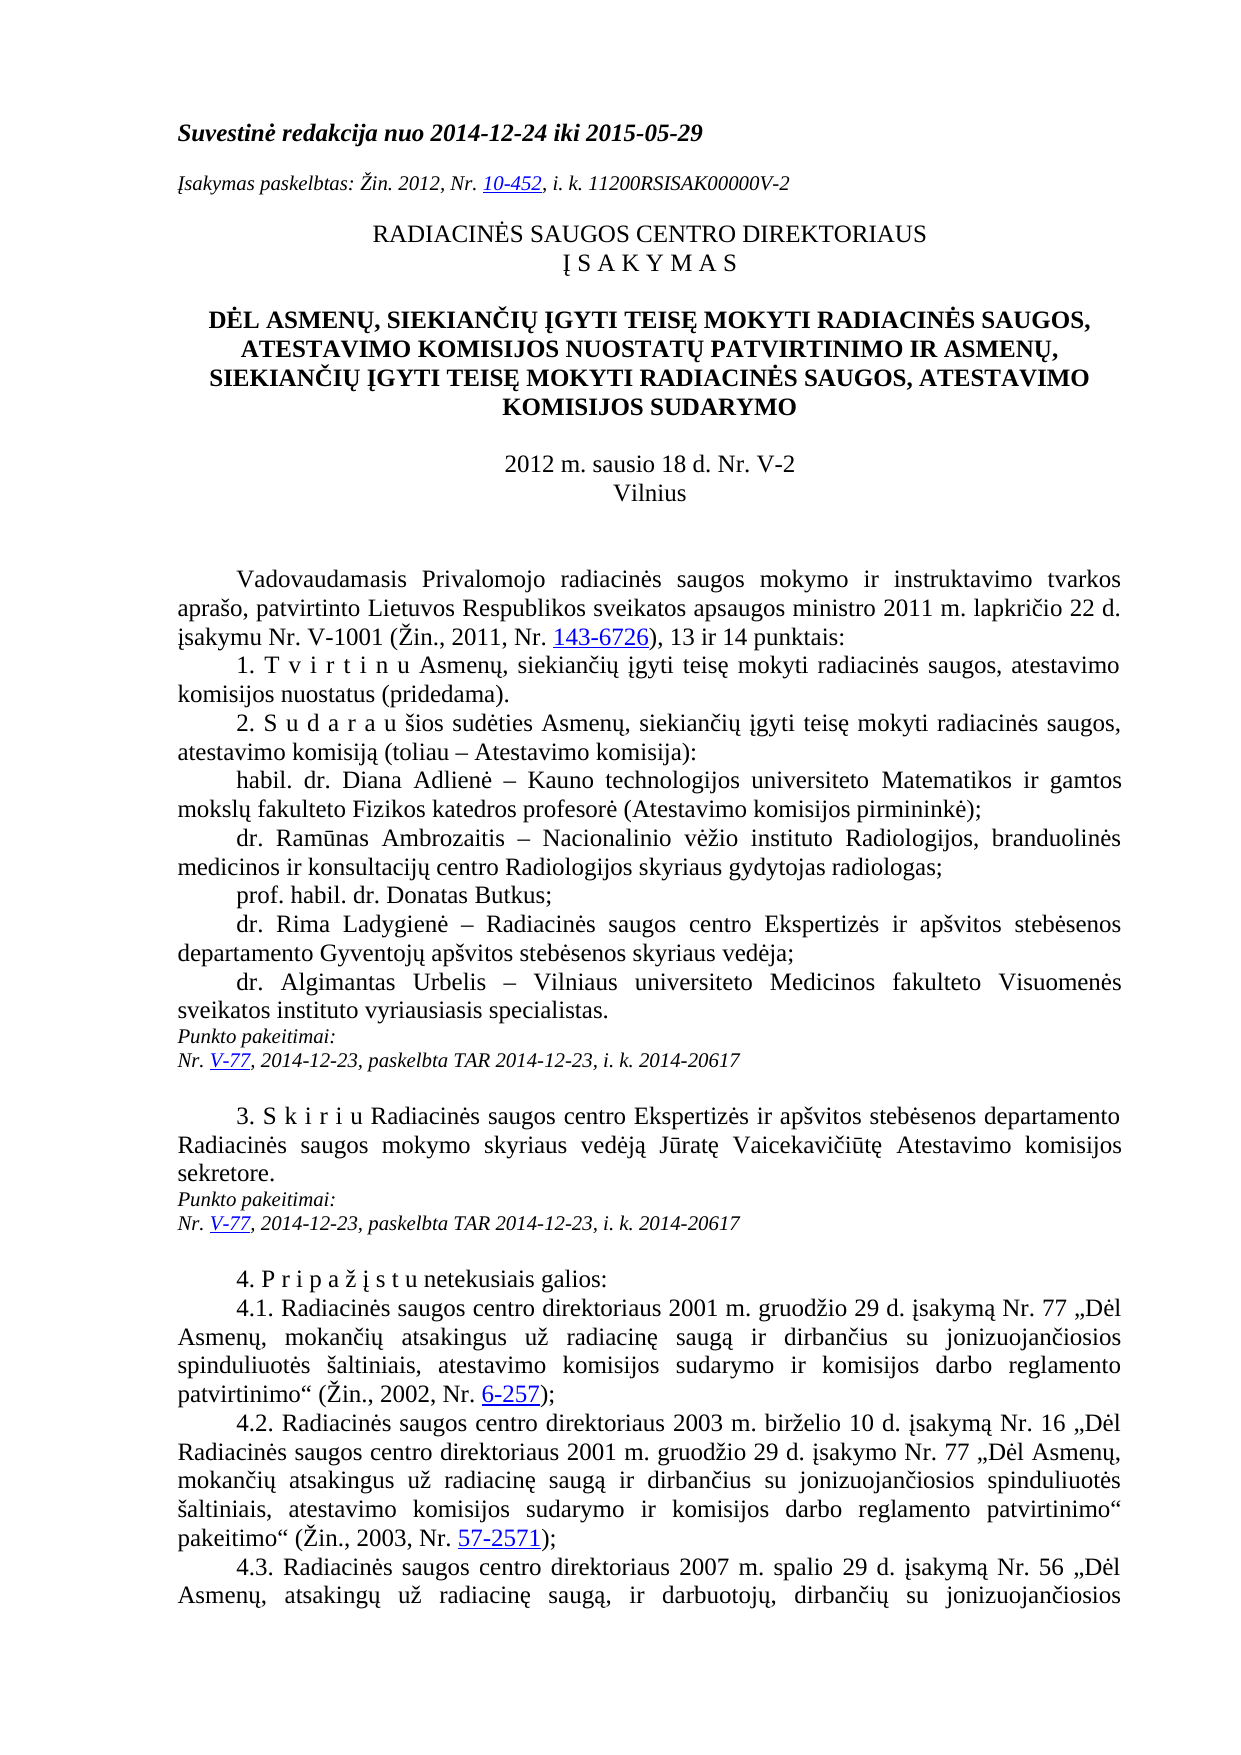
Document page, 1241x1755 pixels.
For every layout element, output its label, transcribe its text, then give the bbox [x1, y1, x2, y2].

text Punkto pakeitimai: [177, 1187, 1122, 1211]
text Suvestinė redakcija nuo 2014-12-24 iki 2015-05-29 [177, 118, 1122, 147]
text RADIACINĖS SAUGOS CENTRO DIREKTORIAUS [177, 219, 1122, 248]
text habil. dr. Diana Adlienė – Kauno technologijos universiteto Matematikos ir gamtos mokslų fakulteto Fizikos katedros profesorė (Atestavimo komisijos pirmininkė); [177, 765, 1122, 823]
text 4.3. Radiacinės saugos centro direktoriaus 2007 m. spalio 29 d. įsakymą Nr. 56 „Dėl Asmenų, atsakingų už radiacinę saugą, ir darbuotojų, dirbančių su jonizuojančiosios [177, 1552, 1122, 1609]
text dr. Ramūnas Ambrozaitis – Nacionalinio vėžio instituto Radiologijos, branduolinės medicinos ir konsultacijų centro Radiologijos skyriaus gydytojas radiologas; [177, 823, 1122, 880]
text 1. T v i r t i n u Asmenų, siekiančių įgyti teisę mokyti radiacinės saugos, atestavimo komisijos nuostatus (pridedama). [177, 650, 1122, 708]
text Vilnius [177, 478, 1122, 507]
text 4.1. Radiacinės saugos centro direktoriaus 2001 m. gruodžio 29 d. įsakymą Nr. 77 „Dėl Asmenų, mokančių atsakingus už radiacinę saugą ir dirbančius su jonizuojančiosios spinduliuotės šaltiniais, atestavimo komisijos sudarymo ir komisijos darbo reglamento patvirtinimo“ (Žin., 2002, Nr. 6-257); [177, 1293, 1122, 1408]
text prof. habil. dr. Donatas Butkus; [177, 880, 1122, 909]
text Įsakymas paskelbtas: Žin. 2012, Nr. 10-452, i. k. 11200RSISAK00000V-2 [177, 171, 1122, 195]
text dr. Rima Ladygienė – Radiacinės saugos centro Ekspertizės ir apšvitos stebėsenos departamento Gyventojų apšvitos stebėsenos skyriaus vedėja; [177, 909, 1122, 967]
text Punkto pakeitimai: [177, 1024, 1122, 1048]
text Nr. V-77, 2014-12-23, paskelbta TAR 2014-12-23, i. k. 2014-20617 [177, 1048, 1122, 1072]
text 2. S u d a r a u šios sudėties Asmenų, siekiančių įgyti teisę mokyti radiacinės saugos, atestavimo komisiją (toliau – Atestavimo komisija): [177, 708, 1122, 765]
text 4.2. Radiacinės saugos centro direktoriaus 2003 m. birželio 10 d. įsakymą Nr. 16 „Dėl Radiacinės saugos centro direktoriaus 2001 m. gruodžio 29 d. įsakymo Nr. 77 „Dėl Asmenų, mokančių atsakingus už radiacinę saugą ir dirbančius su jonizuojančiosios spinduliuotės šaltiniais, atestavimo komisijos sudarymo ir komisijos darbo reglamento patvirtinimo“ pakeitimo“ (Žin., 2003, Nr. 57-2571); [177, 1408, 1122, 1552]
text DĖL Asmenų, siekiančių įgyti teisę mokyti radiacinės saugos, atestavimo komisijos NUOSTATŲ PATVIRTINIMO IR Asmenų, siekiančių įgyti teisę mokyti radiacinės saugos, atestavimo komisijos SUDARYMO [177, 305, 1122, 420]
text 4. P r i p a ž į s t u netekusiais galios: [177, 1264, 1122, 1293]
text Vadovaudamasis Privalomojo radiacinės saugos mokymo ir instruktavimo tvarkos aprašo, patvirtinto Lietuvos Respublikos sveikatos apsaugos ministro 2011 m. lapkričio 22 d. įsakymu Nr. V-1001 (Žin., 2011, Nr. 143-6726), 13 ir 14 punktais: [177, 564, 1122, 650]
text 3. S k i r i u Radiacinės saugos centro Ekspertizės ir apšvitos stebėsenos departamento Radiacinės saugos mokymo skyriaus vedėją Jūratę Vaicekavičiūtę Atestavimo komisijos sekretore. [177, 1101, 1122, 1187]
text Nr. V-77, 2014-12-23, paskelbta TAR 2014-12-23, i. k. 2014-20617 [177, 1211, 1122, 1235]
text 2012 m. sausio 18 d. Nr. V-2 [177, 449, 1122, 478]
text dr. Algimantas Urbelis – Vilniaus universiteto Medicinos fakulteto Visuomenės sveikatos instituto vyriausiasis specialistas. [177, 967, 1122, 1024]
text Į S A K Y M A S [177, 248, 1122, 277]
